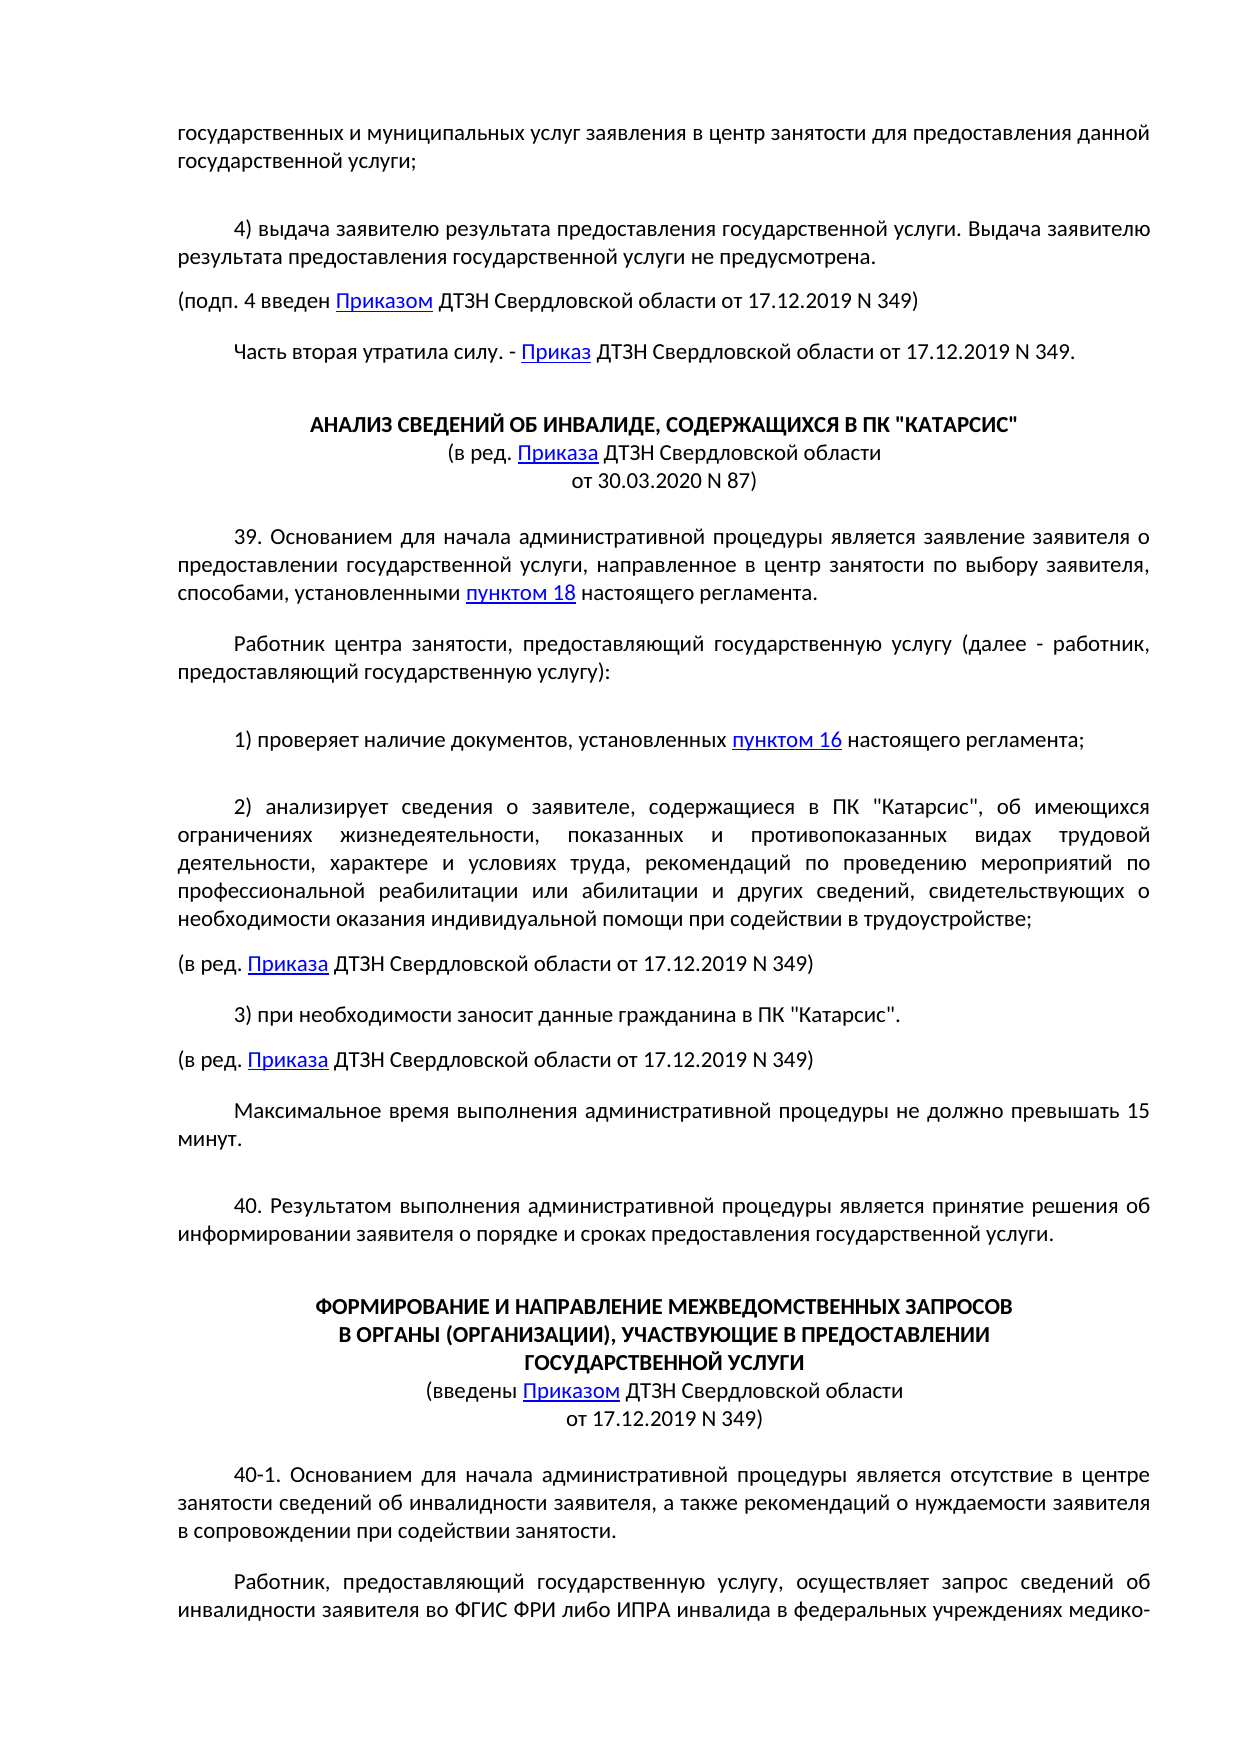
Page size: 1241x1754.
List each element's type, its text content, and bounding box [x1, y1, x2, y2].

text от 30.03.2020 N 87) [177, 466, 1152, 494]
text (подп. 4 введен Приказом ДТЗН Свердловской области от 17.12.2019 N 349) [177, 286, 1152, 314]
title ГОСУДАРСТВЕННОЙ УСЛУГИ [177, 1348, 1152, 1376]
text 3) при необходимости заносит данные гражданина в ПК "Катарсис". [177, 1000, 1152, 1028]
text 39. Основанием для начала административной процедуры является заявление заявителя о предоставлении государственной услуги, направленное в центр занятости по выбору заявителя, способами, установленными пунктом 18 настоящего регламента. [177, 522, 1152, 606]
text 40. Результатом выполнения административной процедуры является принятие решения об информировании заявителя о порядке и сроках предоставления государственной услуги. [177, 1191, 1152, 1247]
text Работник, предоставляющий государственную услугу, осуществляет запрос сведений об инвалидности заявителя во ФГИС ФРИ либо ИПРА инвалида в федеральных учреждениях медико- [177, 1567, 1152, 1623]
text от 17.12.2019 N 349) [177, 1404, 1152, 1432]
text (введены Приказом ДТЗН Свердловской области [177, 1376, 1152, 1404]
text Часть вторая утратила силу. - Приказ ДТЗН Свердловской области от 17.12.2019 N 349. [177, 337, 1152, 365]
text 40-1. Основанием для начала административной процедуры является отсутствие в центре занятости сведений об инвалидности заявителя, а также рекомендаций о нуждаемости заявителя в сопровождении при содействии занятости. [177, 1460, 1152, 1544]
text (в ред. Приказа ДТЗН Свердловской области от 17.12.2019 N 349) [177, 1045, 1152, 1073]
text государственных и муниципальных услуг заявления в центр занятости для предоставления данной государственной услуги; [177, 118, 1152, 174]
text 1) проверяет наличие документов, установленных пунктом 16 настоящего регламента; [177, 725, 1152, 753]
text (в ред. Приказа ДТЗН Свердловской области [177, 438, 1152, 466]
text Работник центра занятости, предоставляющий государственную услугу (далее - работник, предоставляющий государственную услугу): [177, 629, 1152, 685]
text (в ред. Приказа ДТЗН Свердловской области от 17.12.2019 N 349) [177, 949, 1152, 977]
text Максимальное время выполнения административной процедуры не должно превышать 15 минут. [177, 1096, 1152, 1152]
text 4) выдача заявителю результата предоставления государственной услуги. Выдача заявителю результата предоставления государственной услуги не предусмотрена. [177, 214, 1152, 270]
title ФОРМИРОВАНИЕ И НАПРАВЛЕНИЕ МЕЖВЕДОМСТВЕННЫХ ЗАПРОСОВ [177, 1292, 1152, 1320]
title АНАЛИЗ СВЕДЕНИЙ ОБ ИНВАЛИДЕ, СОДЕРЖАЩИХСЯ В ПК "КАТАРСИС" [177, 410, 1152, 438]
title В ОРГАНЫ (ОРГАНИЗАЦИИ), УЧАСТВУЮЩИЕ В ПРЕДОСТАВЛЕНИИ [177, 1320, 1152, 1348]
text 2) анализирует сведения о заявителе, содержащиеся в ПК "Катарсис", об имеющихся ограничениях жизнедеятельности, показанных и противопоказанных видах трудовой деятельности, характере и условиях труда, рекомендаций по проведению мероприятий по профессиональной реабилитации или абилитации и других сведений, свидетельствующих о необходимости оказания индивидуальной помощи при содействии в трудоустройстве; [177, 792, 1152, 932]
